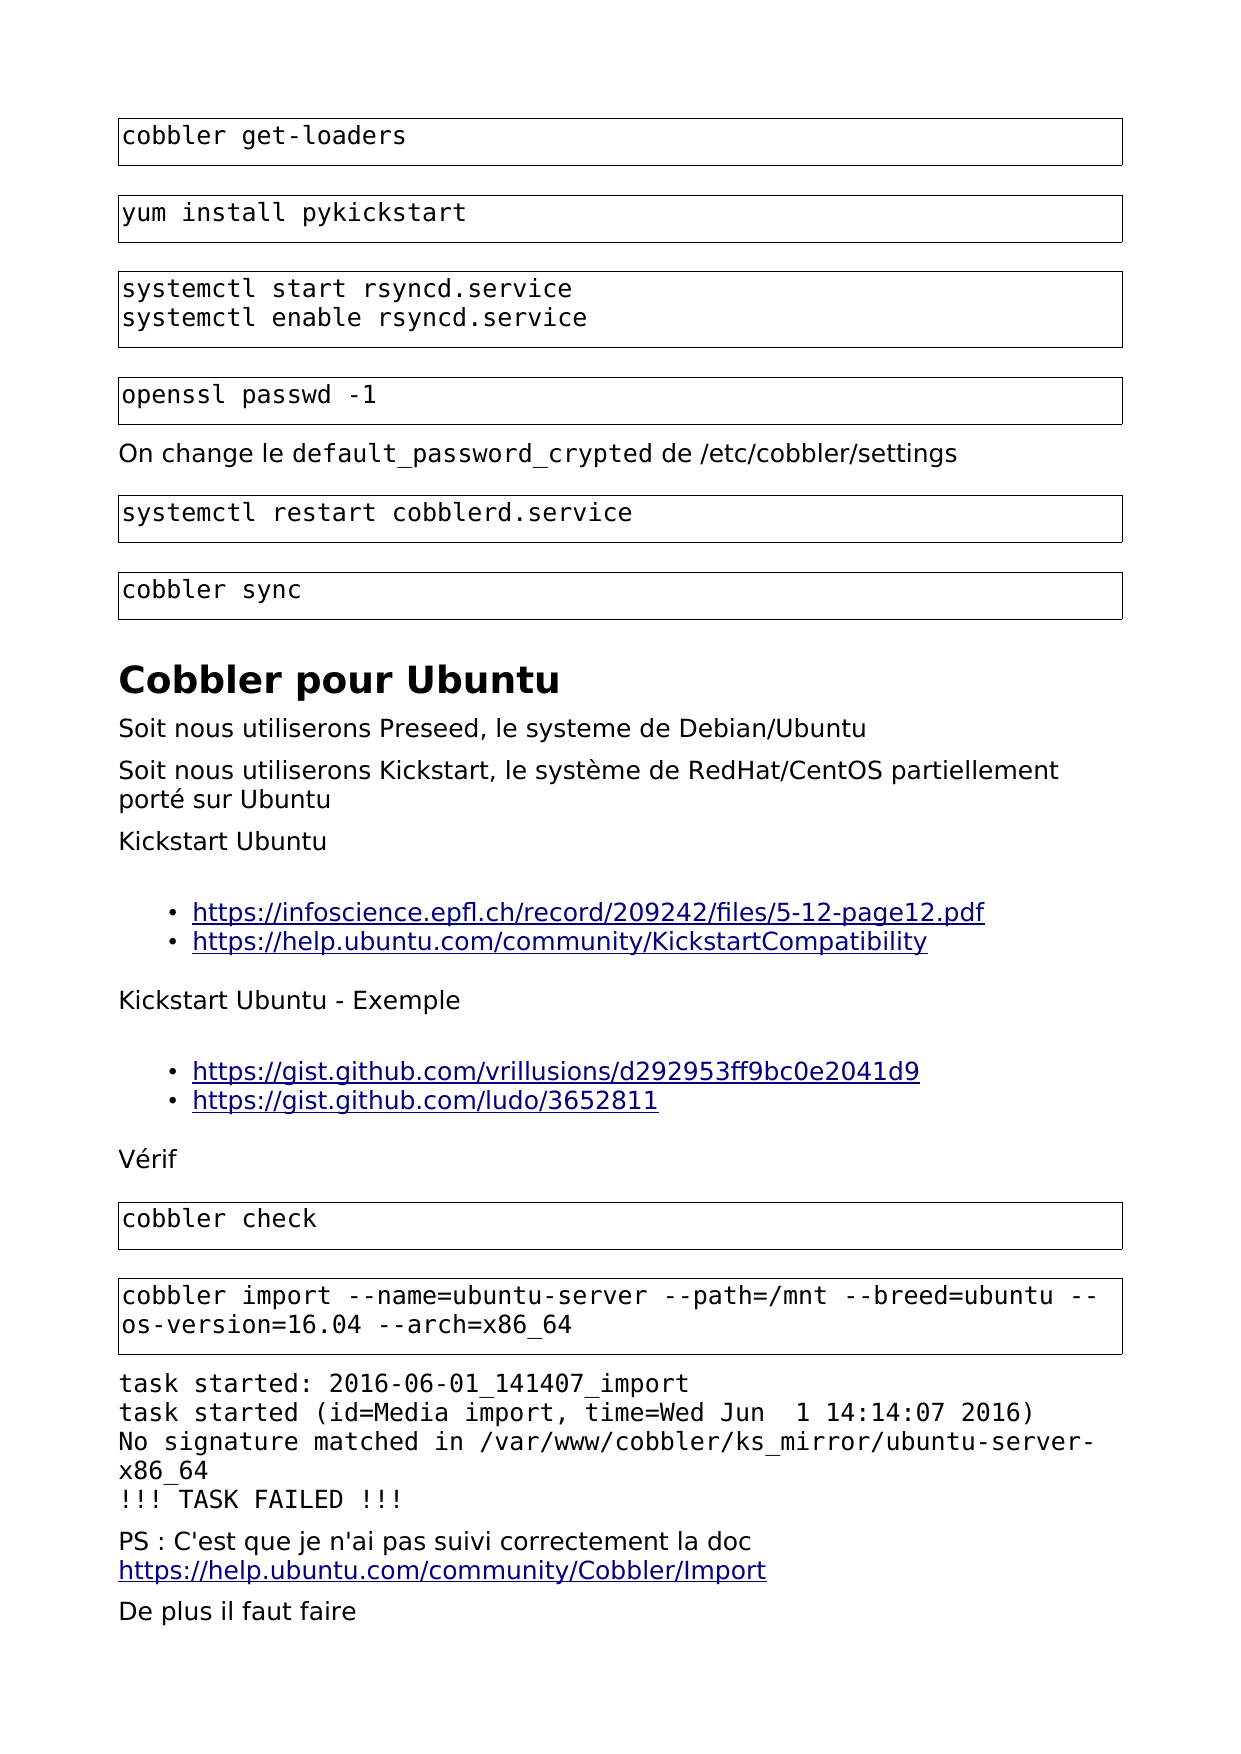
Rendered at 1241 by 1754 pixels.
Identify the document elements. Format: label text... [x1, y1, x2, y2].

text PS : C'est que je n'ai pas suivi correctement la doc https://help.ubuntu.com/community/Cobbler/Import [118, 1527, 1122, 1585]
text On change le default_password_crypted de /etc/cobbler/settings [118, 439, 1122, 468]
table_header openssl passwd -1 [119, 378, 1122, 424]
table_header cobbler check [119, 1203, 1122, 1248]
table_header yum install pykickstart [119, 196, 1122, 242]
list https://gist.github.com/vrillusions/d292953ff9bc0e2041d9 [177, 1057, 1122, 1086]
list https://gist.github.com/ludo/3652811 [177, 1086, 1122, 1116]
text task started: 2016-06-01_141407_import task started (id=Media import, time=Wed Jun 1 14:14:07 2016) No signature matched in /var/www/cobbler/ks_mirror/ubuntu-server-x86_64 !!! TASK FAILED !!! [118, 1369, 1122, 1515]
text Kickstart Ubuntu [118, 827, 1122, 856]
text Soit nous utiliserons Kickstart, le système de RedHat/CentOS partiellement porté sur Ubuntu [118, 756, 1122, 815]
table_header systemctl start rsyncd.service systemctl enable rsyncd.service [119, 272, 1122, 347]
table_header cobbler import --name=ubuntu-server --path=/mnt --breed=ubuntu --os-version=16.04 --arch=x86_64 [119, 1279, 1122, 1354]
text Vérif [118, 1145, 1122, 1174]
text Soit nous utiliserons Preseed, le systeme de Debian/Ubuntu [118, 715, 1122, 744]
table_header cobbler sync [119, 573, 1122, 619]
subtitle Cobbler pour Ubuntu [118, 658, 1122, 702]
text Kickstart Ubuntu - Exemple [118, 986, 1122, 1015]
table_header systemctl restart cobblerd.service [119, 496, 1122, 542]
table_header cobbler get-loaders [119, 119, 1122, 165]
list https://infoscience.epfl.ch/record/209242/files/5-12-page12.pdf [177, 898, 1122, 927]
text De plus il faut faire [118, 1597, 1122, 1627]
list https://help.ubuntu.com/community/KickstartCompatibility [177, 927, 1122, 957]
